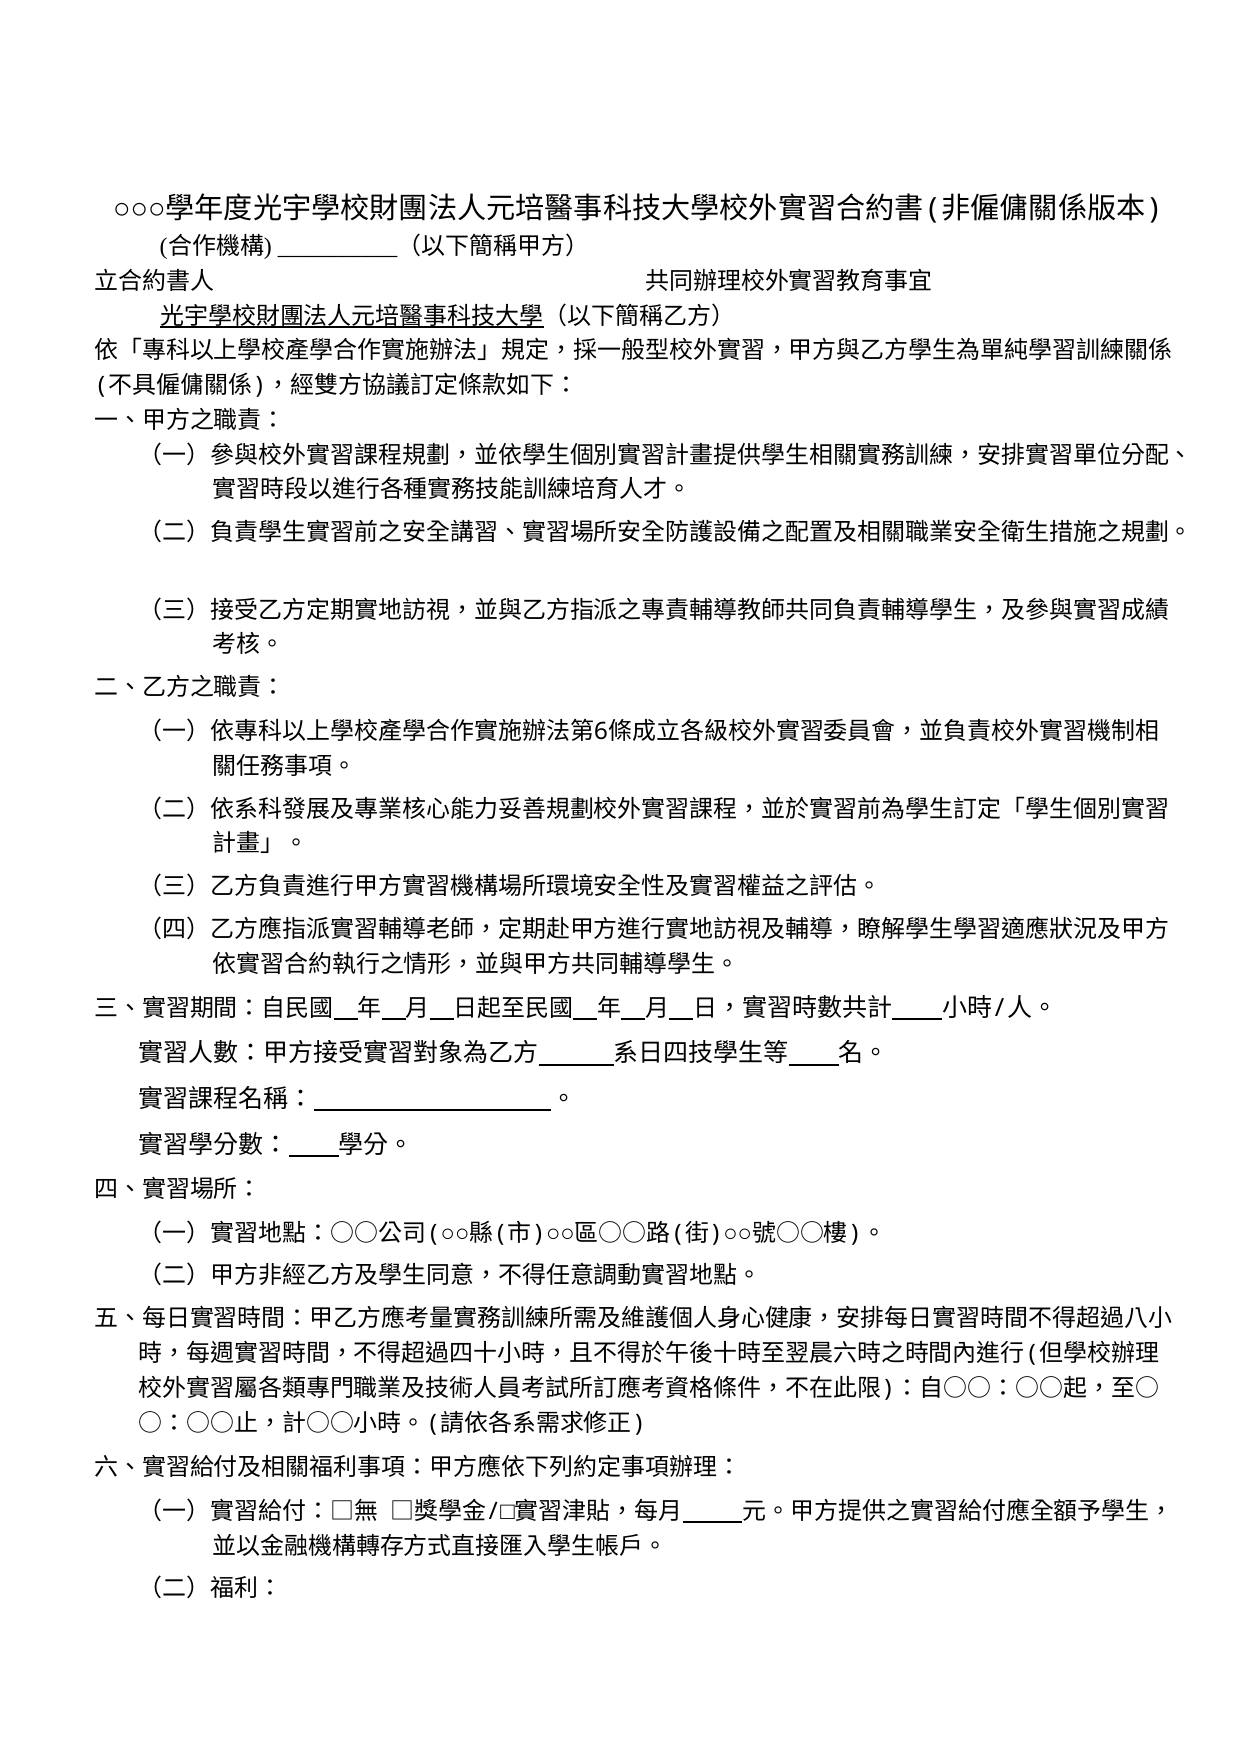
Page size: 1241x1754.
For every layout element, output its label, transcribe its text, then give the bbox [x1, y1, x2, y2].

text 實習學分數： 學分。 [94, 1124, 1182, 1160]
text 實習人數：甲方接受實習對象為乙方 系日四技學生等 名。 [94, 1033, 1182, 1069]
text 六、實習給付及相關福利事項：甲方應依下列約定事項辦理： [94, 1447, 1182, 1482]
text （二）負責學生實習前之安全講習、實習場所安全防護設備之配置及相關職業安全衛生措施之規劃。 [138, 513, 1182, 582]
text 實習課程名稱： 。 [94, 1078, 1182, 1115]
text 二、乙方之職責： [94, 668, 1182, 702]
text （二）依系科發展及專業核心能力妥善規劃校外實習課程，並於實習前為學生訂定「學生個別實習計畫」。 [138, 789, 1182, 859]
text 依「專科以上學校產學合作實施辦法」規定，採一般型校外實習，甲方與乙方學生為單純學習訓練關係(不具僱傭關係)，經雙方協議訂定條款如下： [94, 331, 1182, 401]
text （一）實習地點：○○公司(○○縣(市)○○區○○路(街)○○號○○樓)。 [138, 1213, 1182, 1248]
text 三、實習期間：自民國 年 月 日起至民國 年 月 日，實習時數共計 小時/人。 [94, 987, 1182, 1023]
text 四、實習場所： [94, 1169, 1182, 1204]
text （三）接受乙方定期實地訪視，並與乙方指派之專責輔導教師共同負責輔導學生，及參與實習成績考核。 [138, 590, 1182, 659]
text （一）依專科以上學校產學合作實施辦法第6條成立各級校外實習委員會，並負責校外實習機制相關任務事項。 [138, 712, 1182, 781]
text （四）乙方應指派實習輔導老師，定期赴甲方進行實地訪視及輔導，瞭解學生學習適應狀況及甲方依實習合約執行之情形，並與甲方共同輔導學生。 [138, 910, 1182, 979]
text 光宇學校財團法人元培醫事科技大學（以下簡稱乙方） [94, 296, 1182, 331]
text 立合約書人 共同辦理校外實習教育事宜 [94, 262, 1182, 296]
text (合作機構) __________（以下簡稱甲方） [94, 227, 1182, 262]
text （二）甲方非經乙方及學生同意，不得任意調動實習地點。 [138, 1256, 1182, 1291]
text 一、甲方之職責： [94, 401, 1182, 435]
text （三）乙方負責進行甲方實習機構場所環境安全性及實習權益之評估。 [138, 867, 1182, 902]
text （二）福利： [138, 1569, 1182, 1604]
text （一）參與校外實習課程規劃，並依學生個別實習計畫提供學生相關實務訓練，安排實習單位分配、實習時段以進行各種實務技能訓練培育人才。 [138, 435, 1182, 504]
text 五、每日實習時間：甲乙方應考量實務訓練所需及維護個人身心健康，安排每日實習時間不得超過八小時，每週實習時間，不得超過四十小時，且不得於午後十時至翌晨六時之時間內進行(但學校辦理校外實習屬各類專門職業及技術人員考試所訂應考資格條件，不在此限)：自○○：○○起，至○○：○○止，計○○小時。(請依各系需求修正) [94, 1299, 1182, 1438]
text （一）實習給付：□無 □獎學金/□實習津貼，每月 元。甲方提供之實習給付應全額予學生，並以金融機構轉存方式直接匯入學生帳戶。 [138, 1491, 1182, 1561]
text ○○○學年度光宇學校財團法人元培醫事科技大學校外實習合約書(非僱傭關係版本) [94, 184, 1182, 227]
